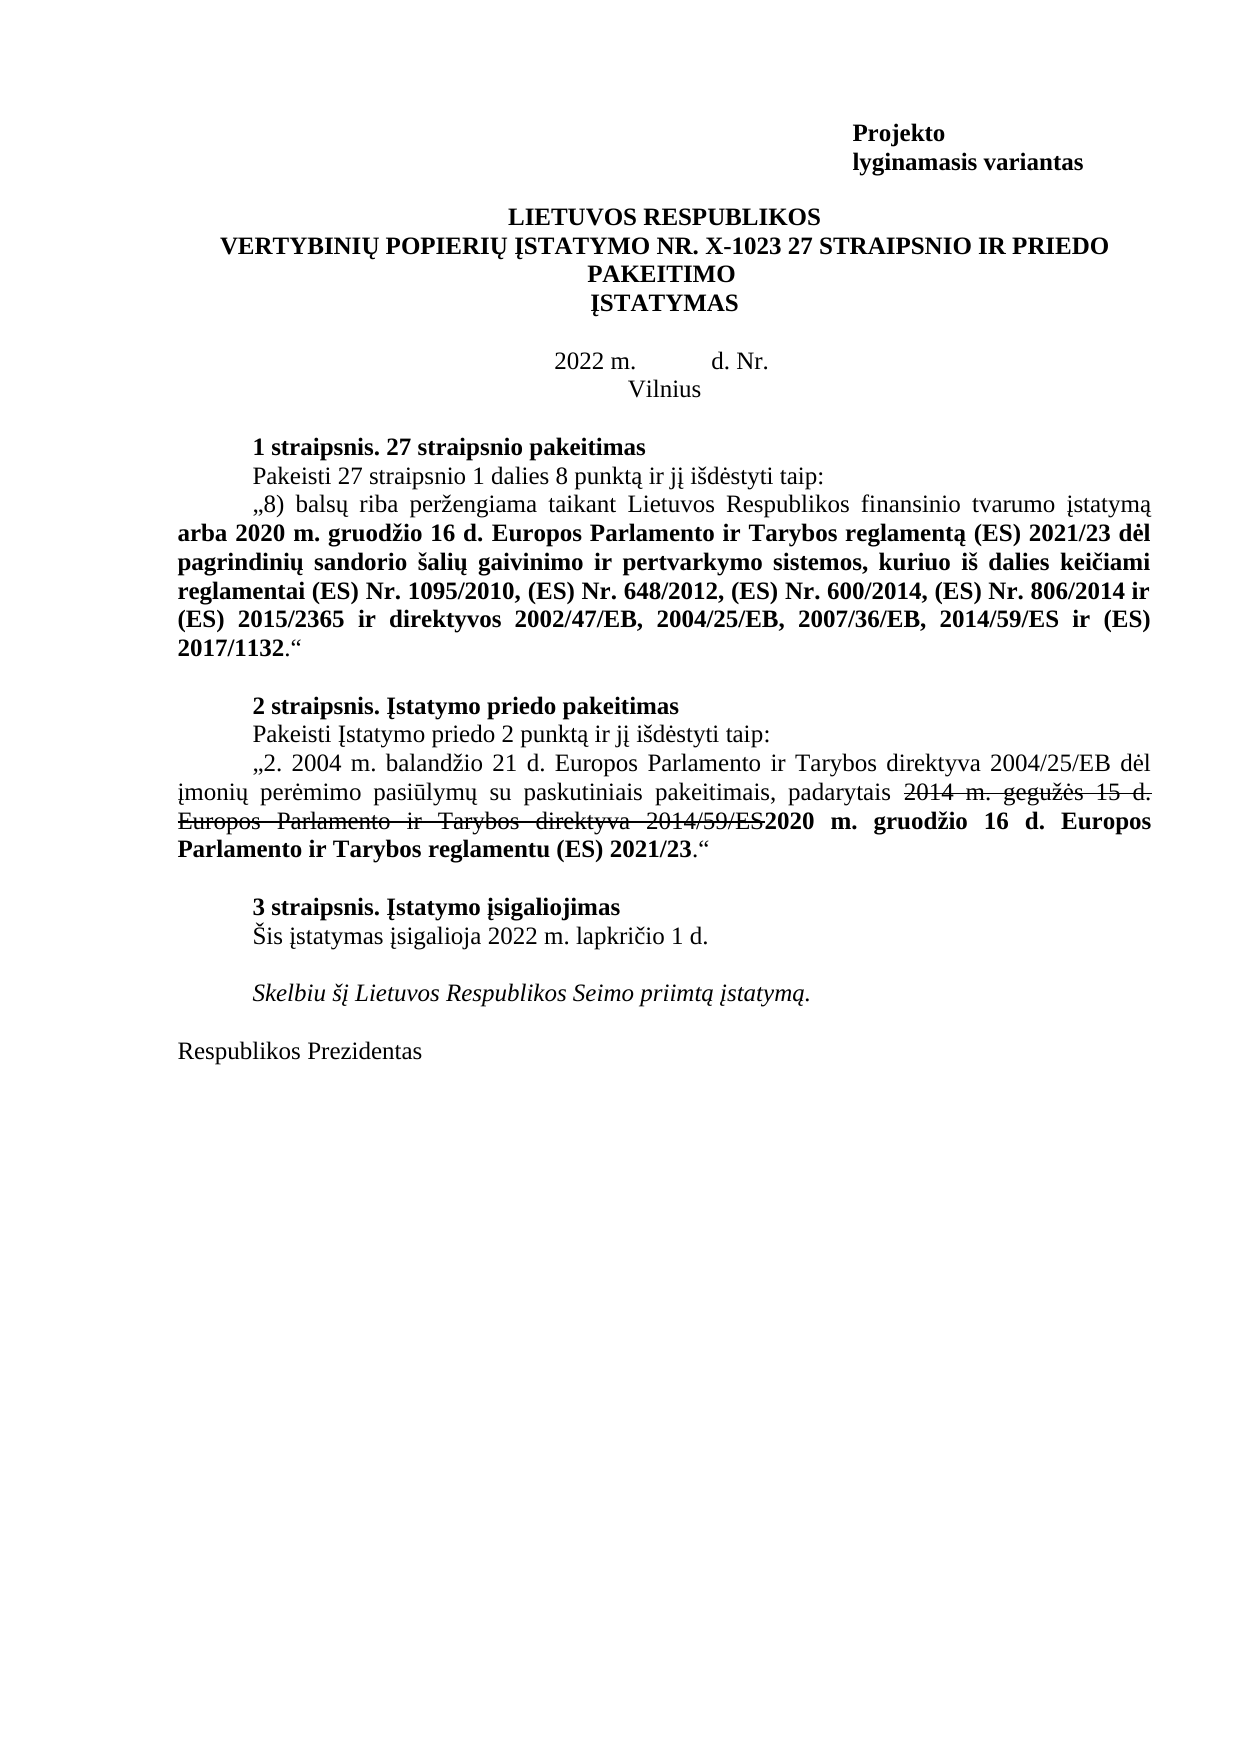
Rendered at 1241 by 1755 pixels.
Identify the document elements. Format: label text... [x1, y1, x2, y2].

text Pakeisti Įstatymo priedo 2 punktą ir jį išdėstyti taip: [177, 719, 1152, 748]
text Šis įstatymas įsigalioja 2022 m. lapkričio 1 d. [177, 921, 1152, 949]
text 2022 m. d. Nr. [177, 346, 1152, 374]
text VERTYBINIŲ POPIERIŲ ĮSTATYMO NR. X-1023 27 STRAIPSNIO IR PRIEDO PAKEITIMO [177, 231, 1152, 288]
text lyginamasis variantas [852, 147, 1152, 176]
text 3 straipsnis. Įstatymo įsigaliojimas [177, 892, 1152, 921]
text Skelbiu šį Lietuvos Respublikos Seimo priimtą įstatymą. [177, 978, 1152, 1007]
text LIETUVOS RESPUBLIKOS [177, 202, 1152, 231]
text Vilnius [177, 374, 1152, 403]
text Respublikos Prezidentas [177, 1036, 1152, 1064]
text Pakeisti 27 straipsnio 1 dalies 8 punktą ir jį išdėstyti taip: [177, 461, 1152, 489]
text Projekto [852, 118, 1152, 147]
text „8) balsų riba peržengiama taikant Lietuvos Respublikos finansinio tvarumo įstatymą arba 2020 m. gruodžio 16 d. Europos Parlamento ir Tarybos reglamentą (ES) 2021/23 dėl pagrindinių sandorio šalių gaivinimo ir pertvarkymo sistemos, kuriuo iš dalies keičiami reglamentai (ES) Nr. 1095/2010, (ES) Nr. 648/2012, (ES) Nr. 600/2014, (ES) Nr. 806/2014 ir (ES) 2015/2365 ir direktyvos 2002/47/EB, 2004/25/EB, 2007/36/EB, 2014/59/ES ir (ES) 2017/1132.“ [177, 489, 1152, 662]
text ĮSTATYMAS [177, 288, 1152, 317]
text „2. 2004 m. balandžio 21 d. Europos Parlamento ir Tarybos direktyva 2004/25/EB dėl įmonių perėmimo pasiūlymų su paskutiniais pakeitimais, padarytais 2014 m. gegužės 15 d. Europos Parlamento ir Tarybos direktyva 2014/59/ES2020 m. gruodžio 16 d. Europos Parlamento ir Tarybos reglamentu (ES) 2021/23.“ [177, 748, 1152, 863]
text 1 straipsnis. 27 straipsnio pakeitimas [177, 432, 1152, 461]
text 2 straipsnis. Įstatymo priedo pakeitimas [177, 691, 1152, 719]
